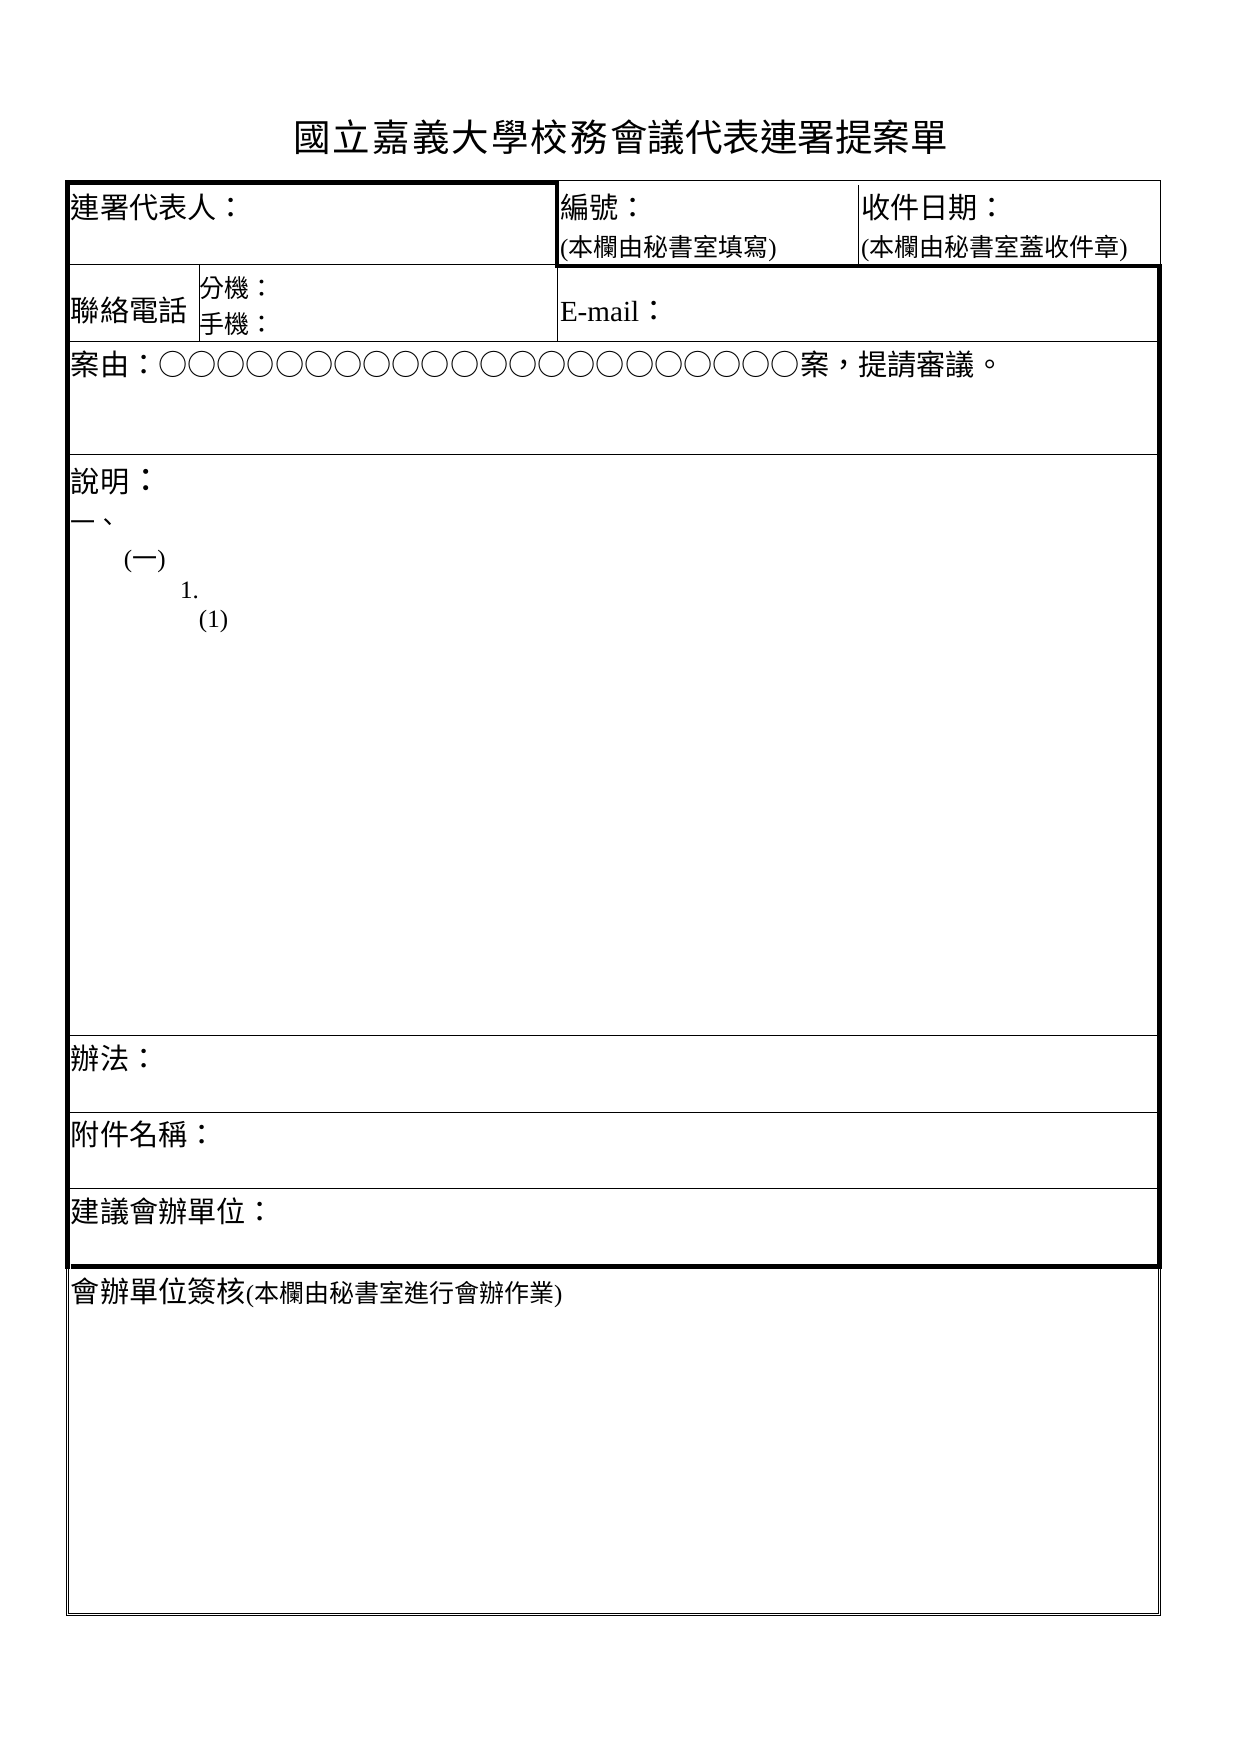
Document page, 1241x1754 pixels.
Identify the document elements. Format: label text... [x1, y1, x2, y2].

table_cell 辦法： [70, 1036, 1157, 1111]
table_cell 建議會辦單位： [70, 1189, 1157, 1264]
text 國立嘉義大學校務會議代表連署提案單 [89, 107, 1152, 162]
table_cell 案由：○○○○○○○○○○○○○○○○○○○○○○案，提請審議。 [70, 342, 1157, 454]
table_header 編號： (本欄由秘書室填寫) [559, 181, 858, 264]
table_cell 說明： 一、 (一) 1. (1) [70, 455, 1157, 1035]
table_cell E-mail： [558, 268, 1157, 341]
table_header 連署代表人： [70, 185, 555, 264]
table_cell 分機： 手機： [200, 265, 557, 341]
table_cell 附件名稱： [70, 1113, 1157, 1188]
table_cell 會辦單位簽核(本欄由秘書室進行會辦作業) [69, 1265, 1158, 1613]
table_cell 聯絡電話 [70, 265, 199, 341]
table_header 收件日期： (本欄由秘書室蓋收件章) [858, 181, 1160, 264]
